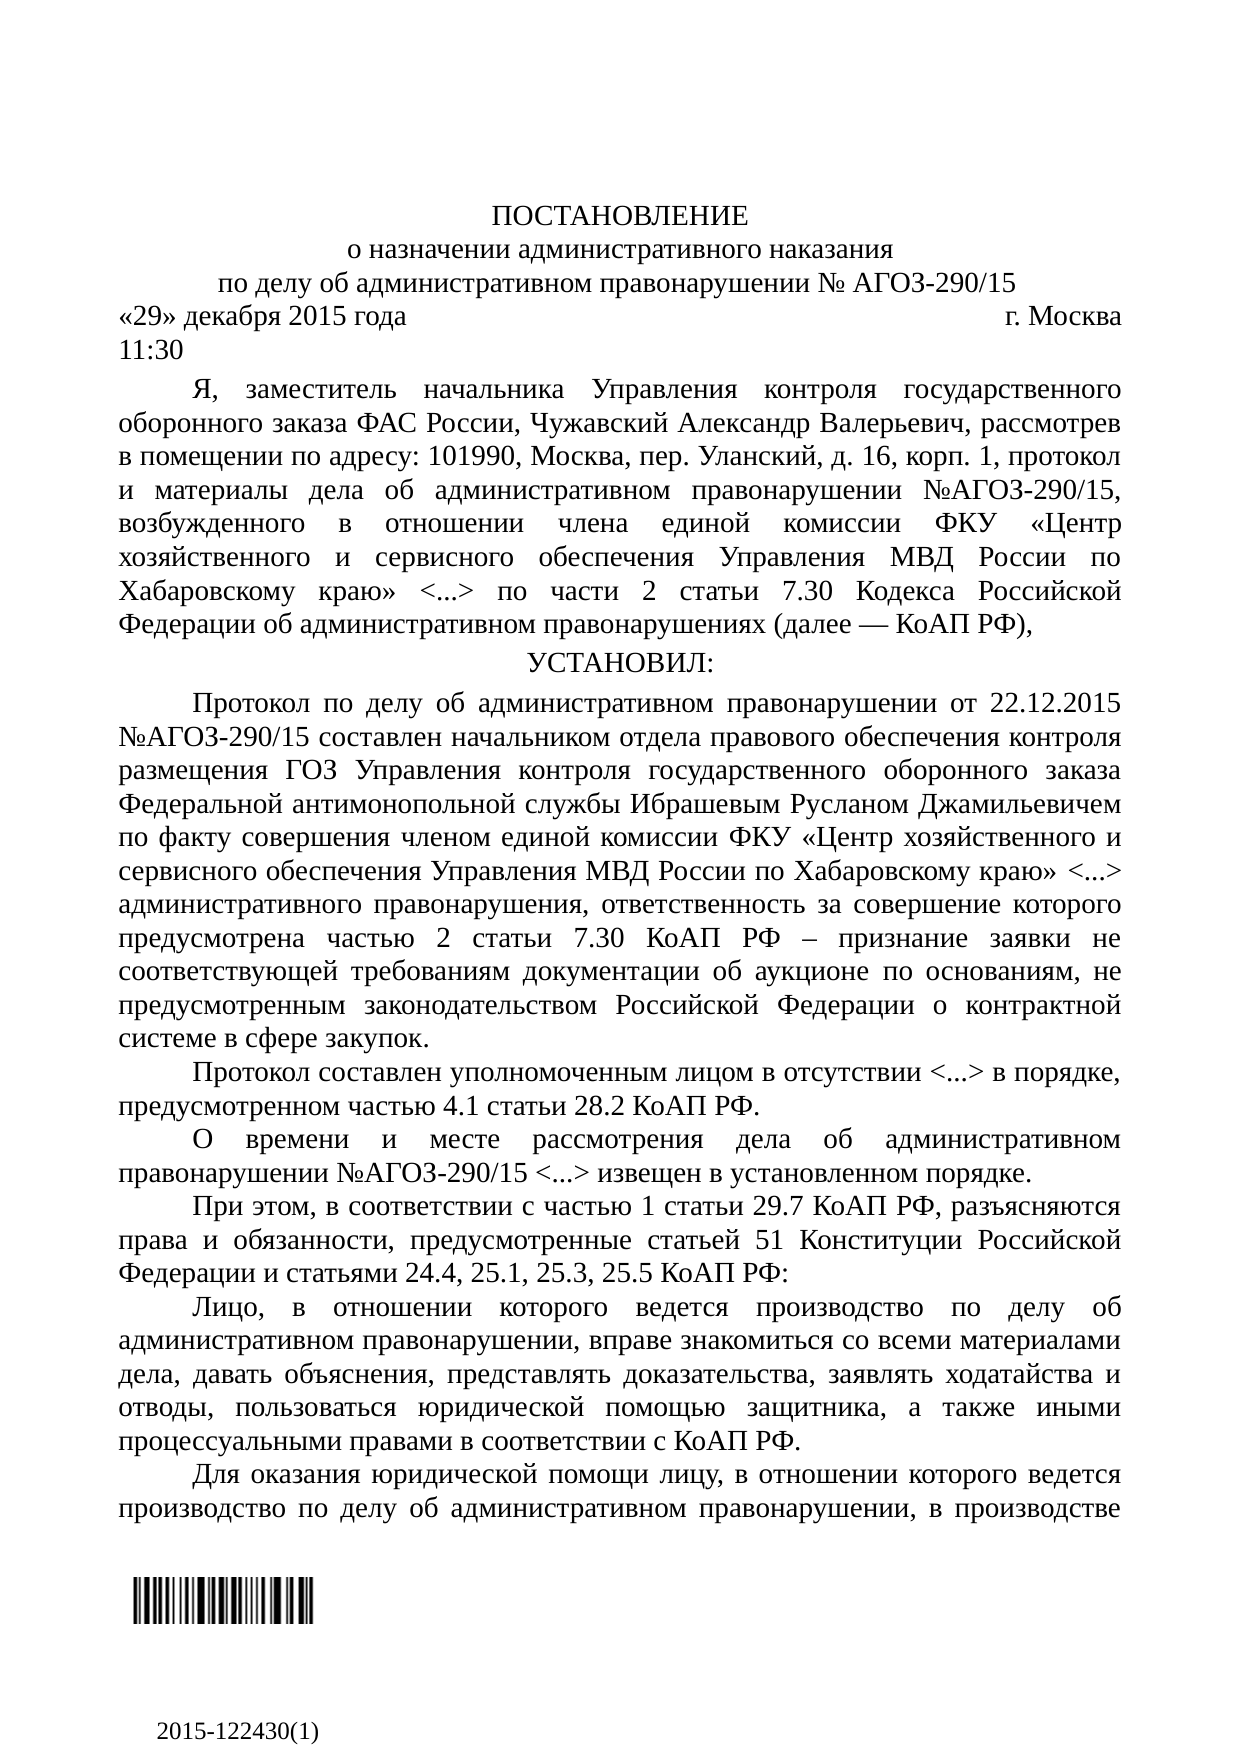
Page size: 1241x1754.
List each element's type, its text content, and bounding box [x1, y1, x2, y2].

picture [118, 1577, 331, 1624]
text При этом, в соответствии с частью 1 статьи 29.7 КоАП РФ, разъясняются права и обязанности, предусмотренные статьей 51 Конституции Российской Федерации и статьями 24.4, 25.1, 25.3, 25.5 КоАП РФ: [118, 1188, 1122, 1289]
text Я, заместитель начальника Управления контроля государственного оборонного заказа ФАС России, Чужавский Александр Валерьевич, рассмотрев в помещении по адресу: 101990, Москва, пер. Уланский, д. 16, корп. 1, протокол и материалы дела об административном правонарушении №АГОЗ-290/15, возбужденного в отношении члена единой комиссии ФКУ «Центр хозяйственного и сервисного обеспечения Управления МВД России по Хабаровскому краю» <...> по части 2 статьи 7.30 Кодекса Российской Федерации об административном правонарушениях (далее — КоАП РФ), [118, 371, 1122, 640]
text о назначении административного наказания [118, 231, 1122, 265]
text ПОСТАНОВЛЕНИЕ [118, 198, 1122, 231]
text 11:30 [118, 332, 1122, 365]
text УСТАНОВИЛ: [118, 646, 1122, 679]
text Протокол по делу об административном правонарушении от 22.12.2015 №АГОЗ-290/15 составлен начальником отдела правового обеспечения контроля размещения ГОЗ Управления контроля государственного оборонного заказа Федеральной антимонопольной службы Ибрашевым Русланом Джамильевичем по факту совершения членом единой комиссии ФКУ «Центр хозяйственного и сервисного обеспечения Управления МВД России по Хабаровскому краю» <...> административного правонарушения, ответственность за совершение которого предусмотрена частью 2 статьи 7.30 КоАП РФ – признание заявки не соответствующей требованиям документации об аукционе по основаниям, не предусмотренным законодательством Российской Федерации о контрактной системе в сфере закупок. [118, 685, 1122, 1054]
text О времени и месте рассмотрения дела об административном правонарушении №АГОЗ-290/15 <...> извещен в установленном порядке. [118, 1121, 1122, 1188]
text по делу об административном правонарушении № АГОЗ-290/15 [118, 265, 1122, 298]
text Для оказания юридической помощи лицу, в отношении которого ведется производство по делу об административном правонарушении, в производстве [118, 1457, 1122, 1524]
text Протокол составлен уполномоченным лицом в отсутствии <...> в порядке, предусмотренном частью 4.1 статьи 28.2 КоАП РФ. [118, 1054, 1122, 1121]
text «29» декабря 2015 года г. Москва [118, 298, 1122, 332]
text Лицо, в отношении которого ведется производство по делу об административном правонарушении, вправе знакомиться со всеми материалами дела, давать объяснения, представлять доказательства, заявлять ходатайства и отводы, пользоваться юридической помощью защитника, а также иными процессуальными правами в соответствии с КоАП РФ. [118, 1289, 1122, 1457]
